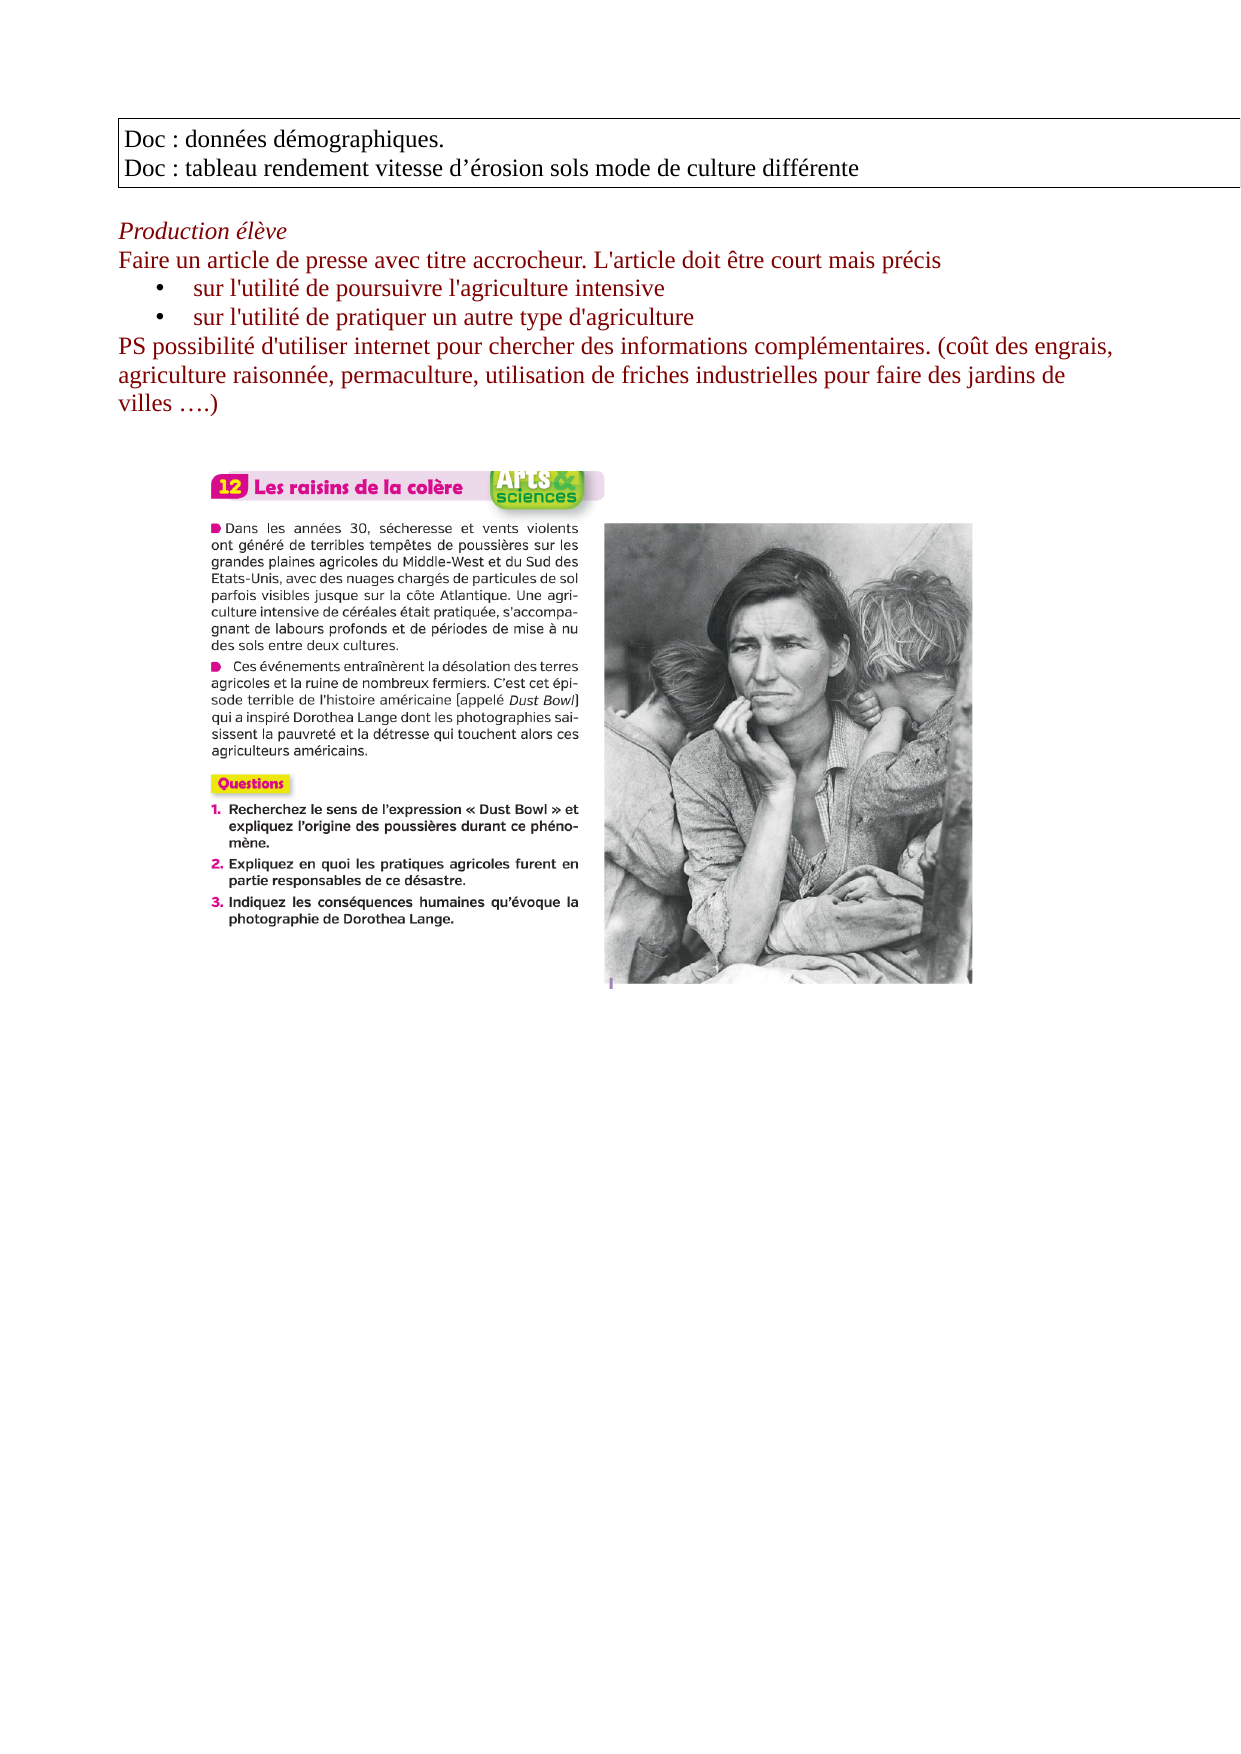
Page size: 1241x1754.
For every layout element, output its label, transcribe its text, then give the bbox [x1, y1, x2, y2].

text Production élève [118, 216, 1122, 245]
text PS possibilité d'utiliser internet pour chercher des informations complémentaires. (coût des engrais, agriculture raisonnée, permaculture, utilisation de friches industrielles pour faire des jardins de villes ….) [118, 331, 1122, 417]
picture [203, 471, 974, 989]
text Faire un article de presse avec titre accrocheur. L'article doit être court mais précis [118, 245, 1122, 273]
list sur l'utilité de poursuivre l'agriculture intensive [156, 273, 1122, 302]
list sur l'utilité de pratiquer un autre type d'agriculture [156, 302, 1122, 331]
table_cell Doc : données démographiques. Doc : tableau rendement vitesse d’érosion sols mode de culture différente [119, 119, 1240, 187]
